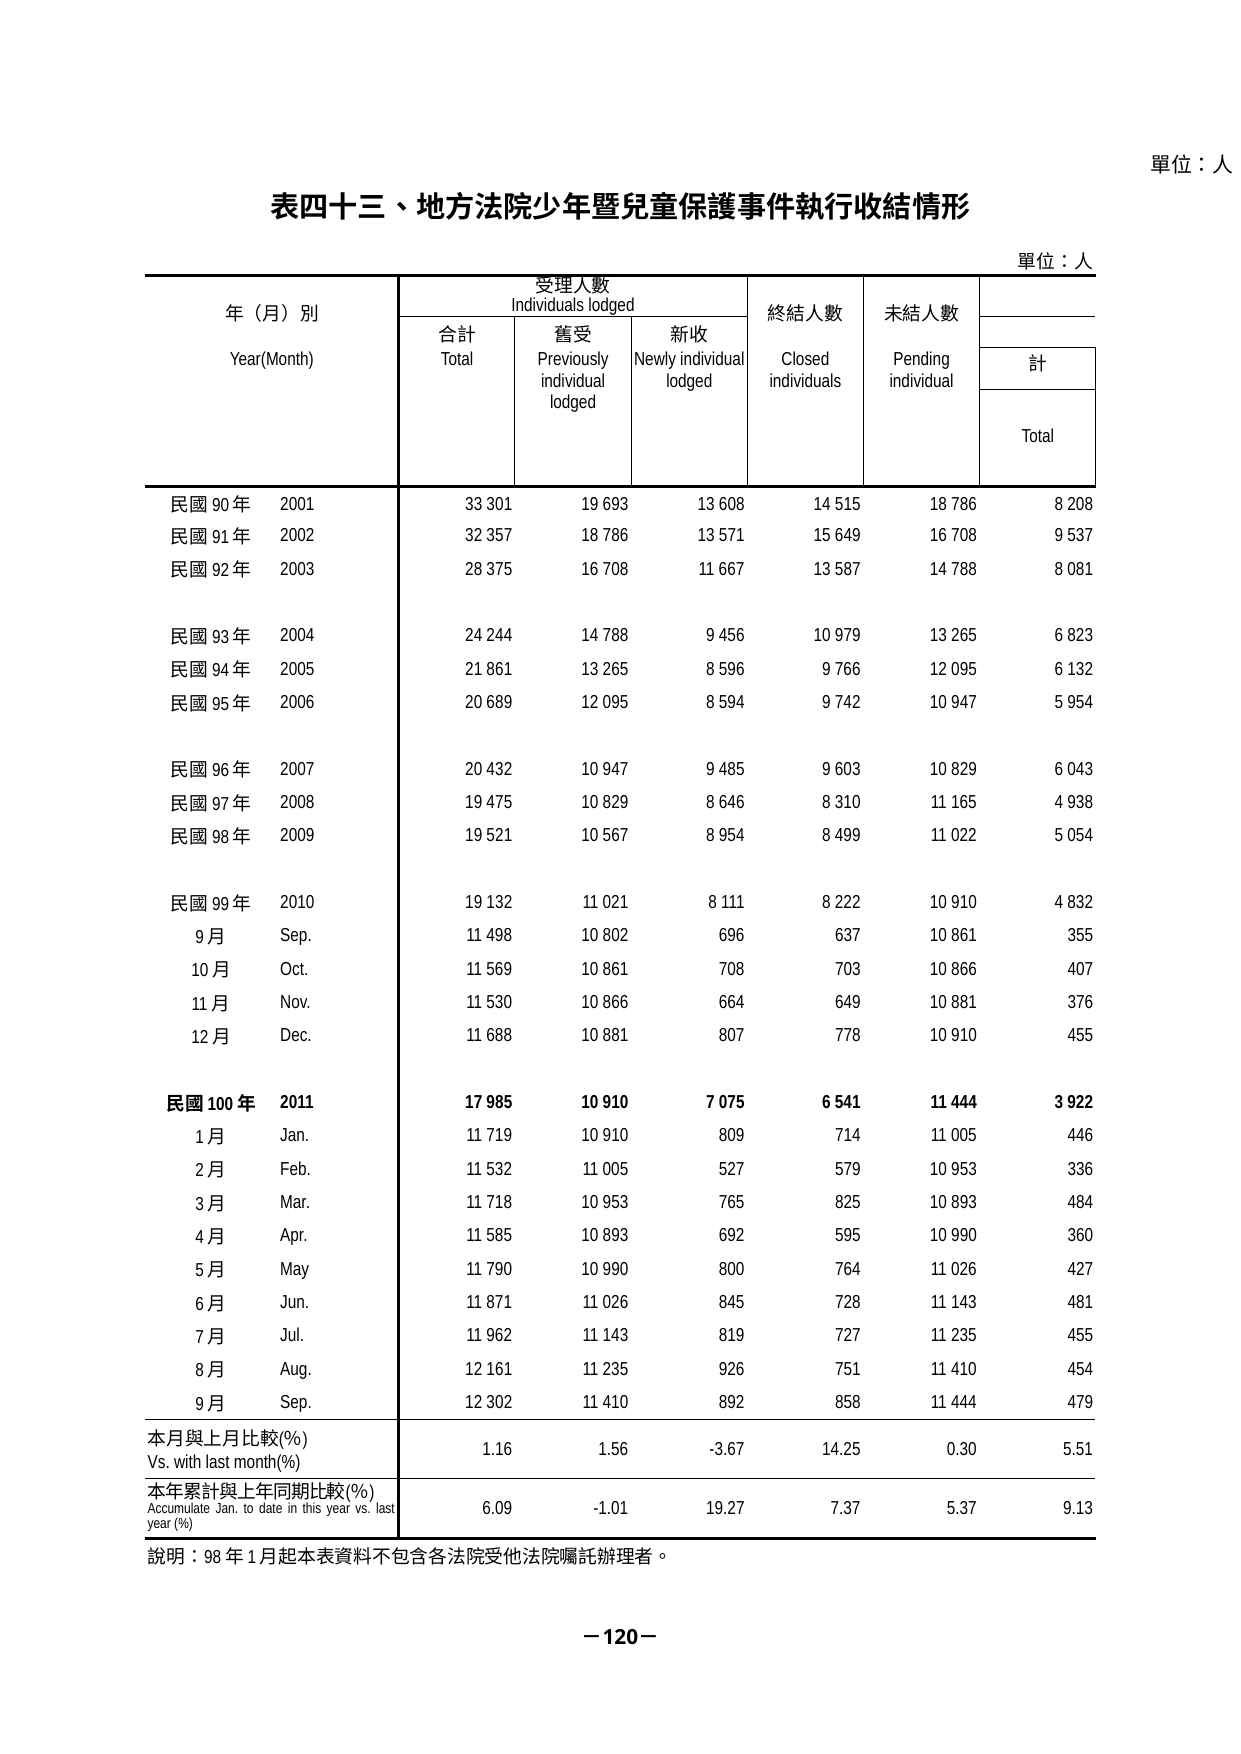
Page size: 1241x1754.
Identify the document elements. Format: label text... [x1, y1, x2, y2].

table_cell 10 990 [863, 1219, 979, 1252]
table_cell 8 222 [747, 885, 863, 918]
table_cell 696 [631, 919, 747, 952]
table_cell 11 871 [400, 1285, 515, 1318]
table_cell 8月 [145, 1352, 277, 1385]
table_cell 4 832 [979, 885, 1096, 918]
table_cell Jan. [277, 1119, 397, 1152]
table_cell 355 [979, 919, 1096, 952]
table_cell 11 022 [863, 819, 979, 852]
table_cell May [277, 1252, 397, 1285]
table_cell [277, 585, 397, 618]
table_cell 2005 [277, 652, 397, 685]
table_cell 11 569 [400, 952, 515, 985]
table_cell 10 953 [515, 1185, 631, 1218]
table_cell 本年累計與上年同期比較(％) Accumulate Jan. to date in this year vs. last year (%) [145, 1479, 397, 1537]
table_cell 9 766 [747, 652, 863, 685]
table_cell 19 693 [515, 488, 631, 518]
table_cell 11 688 [400, 1019, 515, 1052]
table_cell [400, 1052, 515, 1085]
table_cell 800 [631, 1252, 747, 1285]
table_cell [145, 719, 277, 752]
table_cell 11 235 [863, 1319, 979, 1352]
table_cell Year(Month) [145, 347, 397, 483]
table_cell 民國 95年 [145, 685, 277, 718]
table_cell 481 [979, 1285, 1096, 1318]
table_cell 10 979 [747, 619, 863, 652]
table_cell 12月 [145, 1019, 277, 1052]
table_cell 10 910 [515, 1085, 631, 1118]
table_cell 727 [747, 1319, 863, 1352]
table_cell 11 790 [400, 1252, 515, 1285]
table_cell 16 708 [863, 519, 979, 552]
table_cell 9.13 [979, 1478, 1096, 1537]
table_cell [400, 585, 515, 618]
table_cell [979, 719, 1096, 752]
table_cell 33 301 [400, 488, 515, 518]
table_cell 民國100年 [145, 1085, 277, 1118]
table_cell 11 235 [515, 1352, 631, 1385]
table_cell Mar. [277, 1185, 397, 1218]
table_cell 8 499 [747, 819, 863, 852]
table_cell 3 922 [979, 1085, 1096, 1118]
table_cell 11 143 [515, 1319, 631, 1352]
table_cell 1.56 [515, 1420, 631, 1477]
table_cell 19 475 [400, 785, 515, 818]
table_cell 8 111 [631, 885, 747, 918]
table_cell [631, 719, 747, 752]
table_cell 484 [979, 1185, 1096, 1218]
table_cell 858 [747, 1385, 863, 1418]
table_cell 6 043 [979, 752, 1096, 785]
table_cell 664 [631, 985, 747, 1018]
table_cell 9 456 [631, 619, 747, 652]
table_cell 6 132 [979, 652, 1096, 685]
table_cell 819 [631, 1319, 747, 1352]
table_cell 12 302 [400, 1385, 515, 1418]
table_cell Closed individuals [748, 347, 863, 483]
table_cell 計 [980, 348, 1095, 389]
table_cell 10 910 [863, 1019, 979, 1052]
text [1150, 173, 1240, 181]
table_cell [747, 1052, 863, 1085]
table_cell 9 603 [747, 752, 863, 785]
table_cell 703 [747, 952, 863, 985]
table_cell Sep. [277, 1385, 397, 1418]
table_cell 8 594 [631, 685, 747, 718]
text 表四十三、地方法院少年暨兒童保護事件執行收結情形 [148, 183, 1092, 225]
table_cell 708 [631, 952, 747, 985]
table_cell 新收 [632, 317, 747, 347]
table_cell 11 718 [400, 1185, 515, 1218]
table_cell Dec. [277, 1019, 397, 1052]
table_cell [515, 585, 631, 618]
table_cell 714 [747, 1119, 863, 1152]
table_header 未結人數 [864, 277, 979, 347]
table_cell 20 432 [400, 752, 515, 785]
table_cell 0.30 [863, 1420, 979, 1477]
table_cell Jul. [277, 1319, 397, 1352]
table_cell 12 161 [400, 1352, 515, 1385]
table_cell 合計 [400, 317, 514, 347]
table_cell 11 021 [515, 885, 631, 918]
table_cell 13 571 [631, 519, 747, 552]
table_cell 427 [979, 1252, 1096, 1285]
table_cell -3.67 [631, 1420, 747, 1477]
table_cell [979, 1052, 1096, 1085]
table_cell 7 075 [631, 1085, 747, 1118]
table_cell 10 802 [515, 919, 631, 952]
table_cell 本月與上月比較(％) Vs. with last month(%) [145, 1420, 397, 1477]
table_cell 13 265 [515, 652, 631, 685]
table_cell 2002 [277, 519, 397, 552]
text 說明：98年1月起本表資料不包含各法院受他法院囑託辦理者。 [148, 1542, 1092, 1569]
table_cell 10 866 [863, 952, 979, 985]
text [1150, 141, 1240, 148]
table_cell 376 [979, 985, 1096, 1018]
table_cell 民國 99年 [145, 885, 277, 918]
table_cell 728 [747, 1285, 863, 1318]
table_cell 24 244 [400, 619, 515, 652]
table_cell 14 515 [747, 488, 863, 518]
text 單位：人 [148, 247, 1092, 274]
table_cell Aug. [277, 1352, 397, 1385]
table_cell 649 [747, 985, 863, 1018]
table_cell 7.37 [747, 1479, 863, 1537]
table_cell 10 893 [863, 1185, 979, 1218]
table_cell 10 829 [863, 752, 979, 785]
table_cell 11 026 [863, 1252, 979, 1285]
table_cell 8 081 [979, 552, 1096, 585]
table_cell 4 938 [979, 785, 1096, 818]
table_cell [747, 852, 863, 885]
table_cell 8 954 [631, 819, 747, 852]
table_cell 455 [979, 1019, 1096, 1052]
table_cell 5 054 [979, 819, 1096, 852]
table_cell 民國 91年 [145, 519, 277, 552]
table_cell 16 708 [515, 552, 631, 585]
table_cell 8 208 [979, 488, 1096, 518]
table_cell 13 587 [747, 552, 863, 585]
table_cell 10 953 [863, 1152, 979, 1185]
table_cell 32 357 [400, 519, 515, 552]
table_cell 5.51 [979, 1419, 1096, 1477]
table_cell Newly individual lodged [632, 347, 747, 483]
table_cell 民國 96年 [145, 752, 277, 785]
table_cell 527 [631, 1152, 747, 1185]
table_cell 民國 90年 [145, 488, 277, 518]
table_cell [979, 585, 1096, 618]
table_cell 15 649 [747, 519, 863, 552]
table_cell 2001 [277, 488, 397, 518]
table_cell 11 410 [863, 1352, 979, 1385]
table_cell 10 567 [515, 819, 631, 852]
table_cell 926 [631, 1352, 747, 1385]
table_cell 14.25 [747, 1420, 863, 1477]
table_cell 825 [747, 1185, 863, 1218]
table_cell 10月 [145, 952, 277, 985]
table_cell [631, 1052, 747, 1085]
table_cell 407 [979, 952, 1096, 985]
table_cell 10 893 [515, 1219, 631, 1252]
table_cell 11 444 [863, 1385, 979, 1418]
table_cell 692 [631, 1219, 747, 1252]
table_cell 10 861 [863, 919, 979, 952]
table_cell 5.37 [863, 1479, 979, 1537]
table_cell 18 786 [515, 519, 631, 552]
text 單位：人 [1150, 148, 1240, 173]
table_cell 10 861 [515, 952, 631, 985]
table_cell 民國 97年 [145, 785, 277, 818]
table_cell 1.16 [400, 1420, 515, 1477]
table_cell 11 498 [400, 919, 515, 952]
table_cell 360 [979, 1219, 1096, 1252]
table_cell [515, 719, 631, 752]
table_cell 12 095 [515, 685, 631, 718]
table_cell 17 985 [400, 1085, 515, 1118]
table_cell 10 990 [515, 1252, 631, 1285]
table_cell 7月 [145, 1319, 277, 1352]
table_cell 28 375 [400, 552, 515, 585]
table_cell 14 788 [863, 552, 979, 585]
table_cell 11 962 [400, 1319, 515, 1352]
table_header 終結人數 [748, 277, 863, 347]
table_cell 10 947 [515, 752, 631, 785]
table_cell 6月 [145, 1285, 277, 1318]
table_cell 2010 [277, 885, 397, 918]
table_cell 2009 [277, 819, 397, 852]
table_cell Total [400, 347, 514, 483]
table_cell 9月 [145, 1385, 277, 1418]
table_cell 1月 [145, 1119, 277, 1152]
table_cell [747, 585, 863, 618]
table_cell [863, 852, 979, 885]
table_cell 446 [979, 1119, 1096, 1152]
table_cell [145, 852, 277, 885]
table_cell 民國 98年 [145, 819, 277, 852]
table_cell 18 786 [863, 488, 979, 518]
table_cell [863, 585, 979, 618]
table_cell 11 532 [400, 1152, 515, 1185]
table_cell 20 689 [400, 685, 515, 718]
table_cell [747, 719, 863, 752]
table_cell 19 521 [400, 819, 515, 852]
table_cell 2月 [145, 1152, 277, 1185]
table_cell 3月 [145, 1185, 277, 1218]
table_cell Previously individual lodged [515, 347, 631, 483]
table_cell 2008 [277, 785, 397, 818]
table_cell [515, 852, 631, 885]
table_cell [145, 1052, 277, 1085]
table_cell [631, 852, 747, 885]
table_cell 民國 94年 [145, 652, 277, 685]
table_cell 595 [747, 1219, 863, 1252]
table_cell 8 596 [631, 652, 747, 685]
table_cell 11 719 [400, 1119, 515, 1152]
table_cell [400, 719, 515, 752]
table_cell 11 005 [515, 1152, 631, 1185]
table_cell 19 132 [400, 885, 515, 918]
table_cell [980, 316, 1096, 347]
table_cell 2007 [277, 752, 397, 785]
table_cell 民國 92年 [145, 552, 277, 585]
table_cell 11 444 [863, 1085, 979, 1118]
table_cell 11 585 [400, 1219, 515, 1252]
table_cell 751 [747, 1352, 863, 1385]
table_cell 8 646 [631, 785, 747, 818]
table_cell 6.09 [400, 1479, 515, 1537]
table_cell [979, 852, 1096, 885]
table_cell 845 [631, 1285, 747, 1318]
table_cell 11 667 [631, 552, 747, 585]
table_cell 6 823 [979, 619, 1096, 652]
table_cell 10 866 [515, 985, 631, 1018]
table_cell 637 [747, 919, 863, 952]
table_cell 2004 [277, 619, 397, 652]
table_cell Oct. [277, 952, 397, 985]
table_cell 809 [631, 1119, 747, 1152]
table_cell 11 026 [515, 1285, 631, 1318]
table_cell [277, 852, 397, 885]
table_cell 12 095 [863, 652, 979, 685]
table_cell Feb. [277, 1152, 397, 1185]
table_cell [400, 852, 515, 885]
table_cell 11 410 [515, 1385, 631, 1418]
table_cell 10 947 [863, 685, 979, 718]
table_cell [863, 719, 979, 752]
table_cell -1.01 [515, 1479, 631, 1537]
table_cell 11 005 [863, 1119, 979, 1152]
table_cell 舊受 [515, 317, 631, 347]
table_cell 8 310 [747, 785, 863, 818]
table_cell Nov. [277, 985, 397, 1018]
table_cell 10 829 [515, 785, 631, 818]
table_cell 10 881 [863, 985, 979, 1018]
table_cell 807 [631, 1019, 747, 1052]
table_cell Apr. [277, 1219, 397, 1252]
table_cell 9 537 [979, 519, 1096, 552]
table_cell 765 [631, 1185, 747, 1218]
table_cell [515, 1052, 631, 1085]
table_cell 6 541 [747, 1085, 863, 1118]
table_cell 11 165 [863, 785, 979, 818]
table_cell Pending individual [864, 347, 979, 483]
table_cell 455 [979, 1319, 1096, 1352]
table_cell 9 742 [747, 685, 863, 718]
table_cell Total [980, 390, 1095, 483]
table_cell 892 [631, 1385, 747, 1418]
table_cell 5 954 [979, 685, 1096, 718]
table_header [980, 277, 1096, 316]
table_cell 11 530 [400, 985, 515, 1018]
table_header 受理人數 Individuals lodged [400, 277, 747, 316]
table_cell 336 [979, 1152, 1096, 1185]
table_cell 民國 93年 [145, 619, 277, 652]
table_cell 10 910 [863, 885, 979, 918]
table_header 年（月）別 [145, 277, 397, 347]
table_cell 11 143 [863, 1285, 979, 1318]
table_cell 579 [747, 1152, 863, 1185]
table_cell 11月 [145, 985, 277, 1018]
table_cell 778 [747, 1019, 863, 1052]
table_cell 19.27 [631, 1479, 747, 1537]
table_cell 10 881 [515, 1019, 631, 1052]
table_cell [277, 719, 397, 752]
table_cell 10 910 [515, 1119, 631, 1152]
table_cell 2011 [277, 1085, 397, 1118]
table_cell 4月 [145, 1219, 277, 1252]
table_cell [631, 585, 747, 618]
table_cell 9月 [145, 919, 277, 952]
table_cell 13 265 [863, 619, 979, 652]
table_cell Jun. [277, 1285, 397, 1318]
table_cell 9 485 [631, 752, 747, 785]
table_cell 454 [979, 1352, 1096, 1385]
table_cell 479 [979, 1385, 1096, 1418]
table_cell 764 [747, 1252, 863, 1285]
table_cell 2006 [277, 685, 397, 718]
table_cell [145, 585, 277, 618]
table_cell 5月 [145, 1252, 277, 1285]
table_cell 21 861 [400, 652, 515, 685]
table_cell [277, 1052, 397, 1085]
table_cell 13 608 [631, 488, 747, 518]
table_cell 2003 [277, 552, 397, 585]
table_cell [863, 1052, 979, 1085]
table_cell 14 788 [515, 619, 631, 652]
table_cell Sep. [277, 919, 397, 952]
